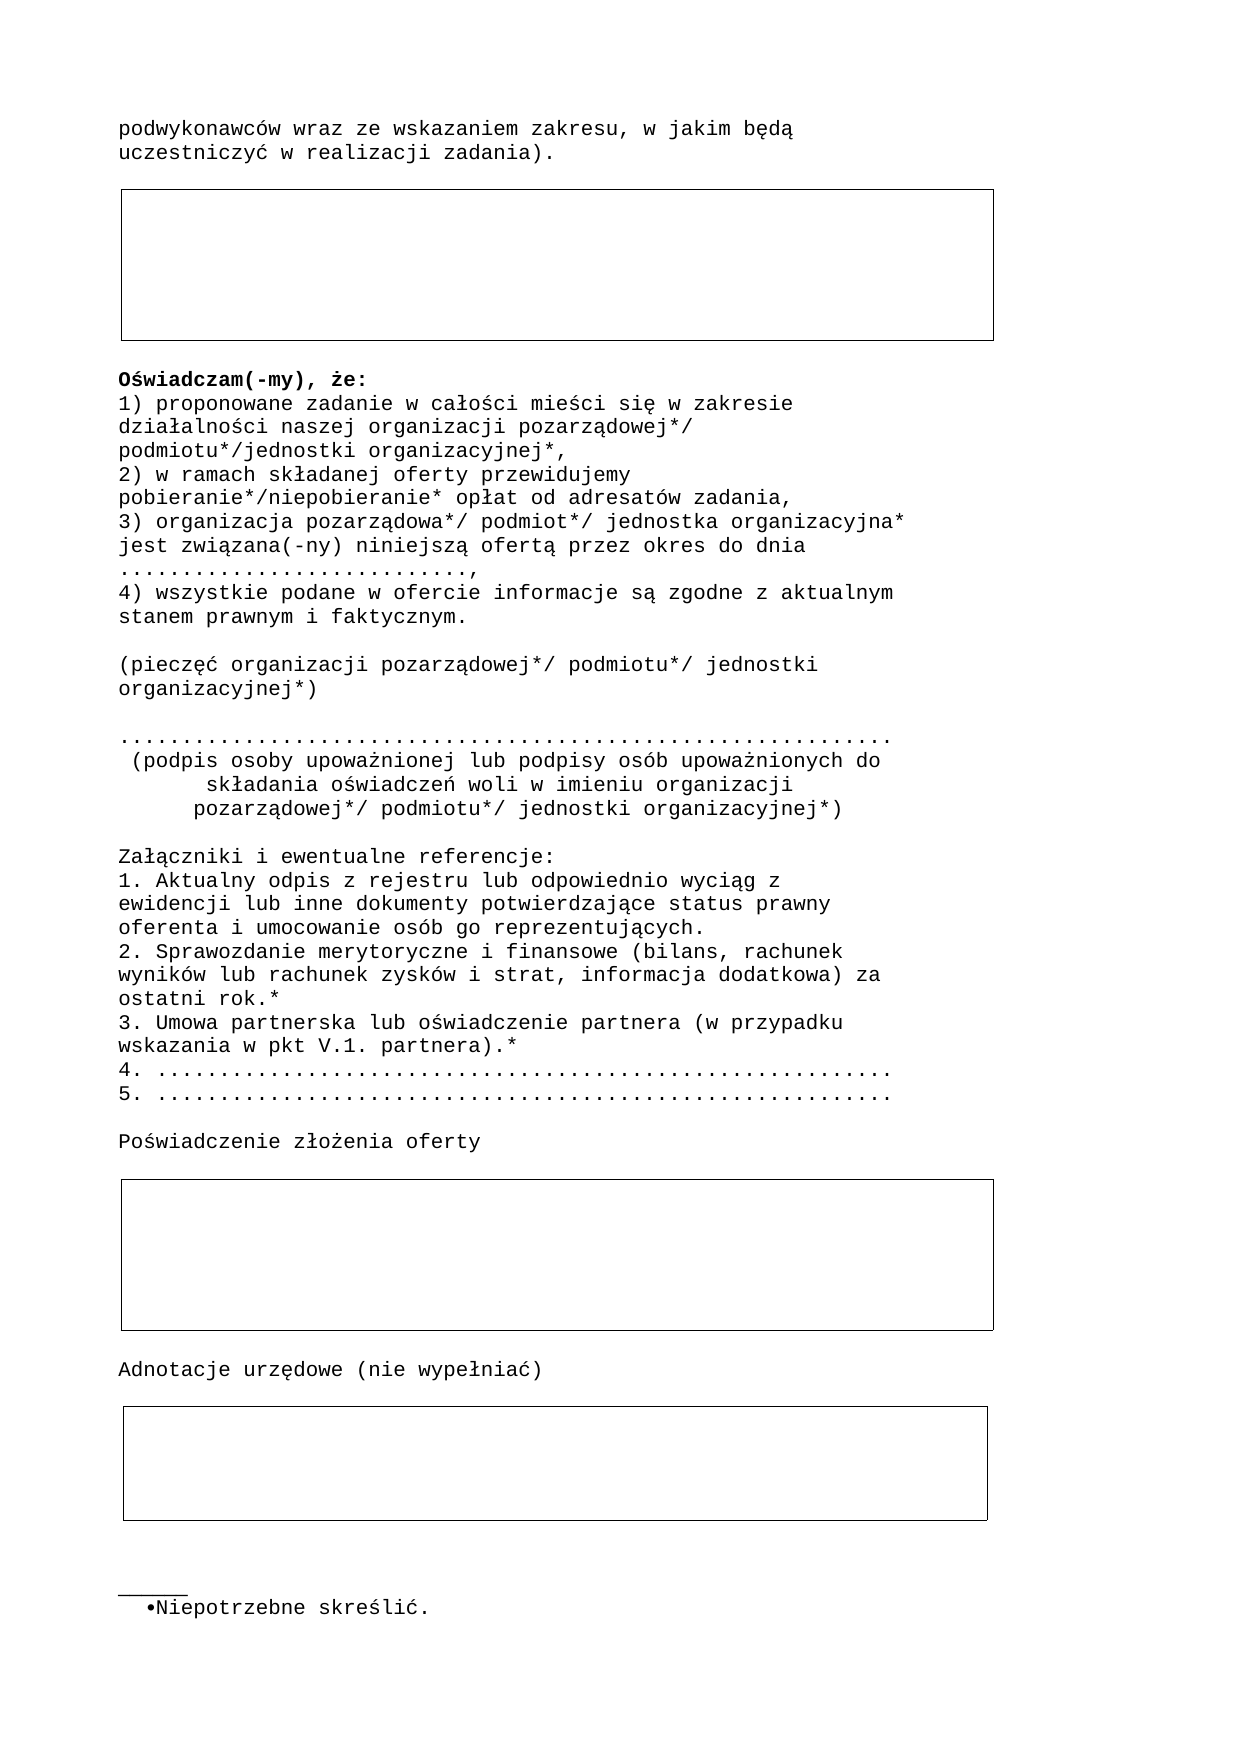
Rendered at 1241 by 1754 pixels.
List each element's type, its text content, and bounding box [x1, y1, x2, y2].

text 1) proponowane zadanie w całości mieści się w zakresie [118, 393, 1122, 416]
text 4) wszystkie podane w ofercie informacje są zgodne z aktualnym [118, 582, 1122, 606]
text 1. Aktualny odpis z rejestru lub odpowiednio wyciąg z [118, 870, 1122, 893]
text Oświadczam(-my), że: [118, 369, 1122, 393]
text stanem prawnym i faktycznym. [118, 606, 1122, 629]
text Załączniki i ewentualne referencje: [118, 846, 1122, 870]
text 5. ........................................................... [118, 1083, 1122, 1106]
text 2. Sprawozdanie merytoryczne i finansowe (bilans, rachunek [118, 941, 1122, 964]
table_header [124, 1407, 987, 1444]
table_cell [124, 1444, 987, 1463]
text ostatni rok.* [118, 988, 1122, 1012]
text 3. Umowa partnerska lub oświadczenie partnera (w przypadku [118, 1012, 1122, 1035]
text 4. ........................................................... [118, 1059, 1122, 1083]
text 3) organizacja pozarządowa*/ podmiot*/ jednostka organizacyjna* [118, 511, 1122, 535]
text ewidencji lub inne dokumenty potwierdzające status prawny [118, 893, 1122, 917]
text jest związana(-ny) niniejszą ofertą przez okres do dnia [118, 535, 1122, 558]
text pobieranie*/niepobieranie* opłat od adresatów zadania, [118, 487, 1122, 511]
text wskazania w pkt V.1. partnera).* [118, 1035, 1122, 1059]
table_header [122, 1180, 993, 1217]
text ______ [118, 1573, 1122, 1597]
table_cell [124, 1482, 987, 1519]
list Niepotrzebne skreślić. [148, 1597, 1122, 1621]
text składania oświadczeń woli w imieniu organizacji [118, 774, 1122, 797]
text organizacyjnej*) [118, 678, 1122, 702]
text (podpis osoby upoważnionej lub podpisy osób upoważnionych do [118, 750, 1122, 774]
table_cell [122, 1292, 993, 1330]
text .............................................................. [118, 727, 1122, 750]
table_cell [122, 227, 993, 265]
text uczestniczyć w realizacji zadania). [118, 142, 1122, 165]
text Poświadczenie złożenia oferty [118, 1131, 1122, 1155]
text 2) w ramach składanej oferty przewidujemy [118, 464, 1122, 487]
table_cell [122, 1217, 993, 1254]
table_header [122, 190, 993, 227]
text pozarządowej*/ podmiotu*/ jednostki organizacyjnej*) [118, 797, 1122, 821]
text Adnotacje urzędowe (nie wypełniać) [118, 1359, 1122, 1382]
table_cell [124, 1463, 987, 1482]
text (pieczęć organizacji pozarządowej*/ podmiotu*/ jednostki [118, 654, 1122, 678]
text wyników lub rachunek zysków i strat, informacja dodatkowa) za [118, 964, 1122, 988]
table_cell [122, 303, 993, 340]
table_cell [122, 265, 993, 303]
table_cell [122, 1254, 993, 1292]
text ............................, [118, 558, 1122, 582]
text oferenta i umocowanie osób go reprezentujących. [118, 917, 1122, 941]
text działalności naszej organizacji pozarządowej*/ [118, 416, 1122, 440]
text podmiotu*/jednostki organizacyjnej*, [118, 440, 1122, 464]
text podwykonawców wraz ze wskazaniem zakresu, w jakim będą [118, 118, 1122, 142]
